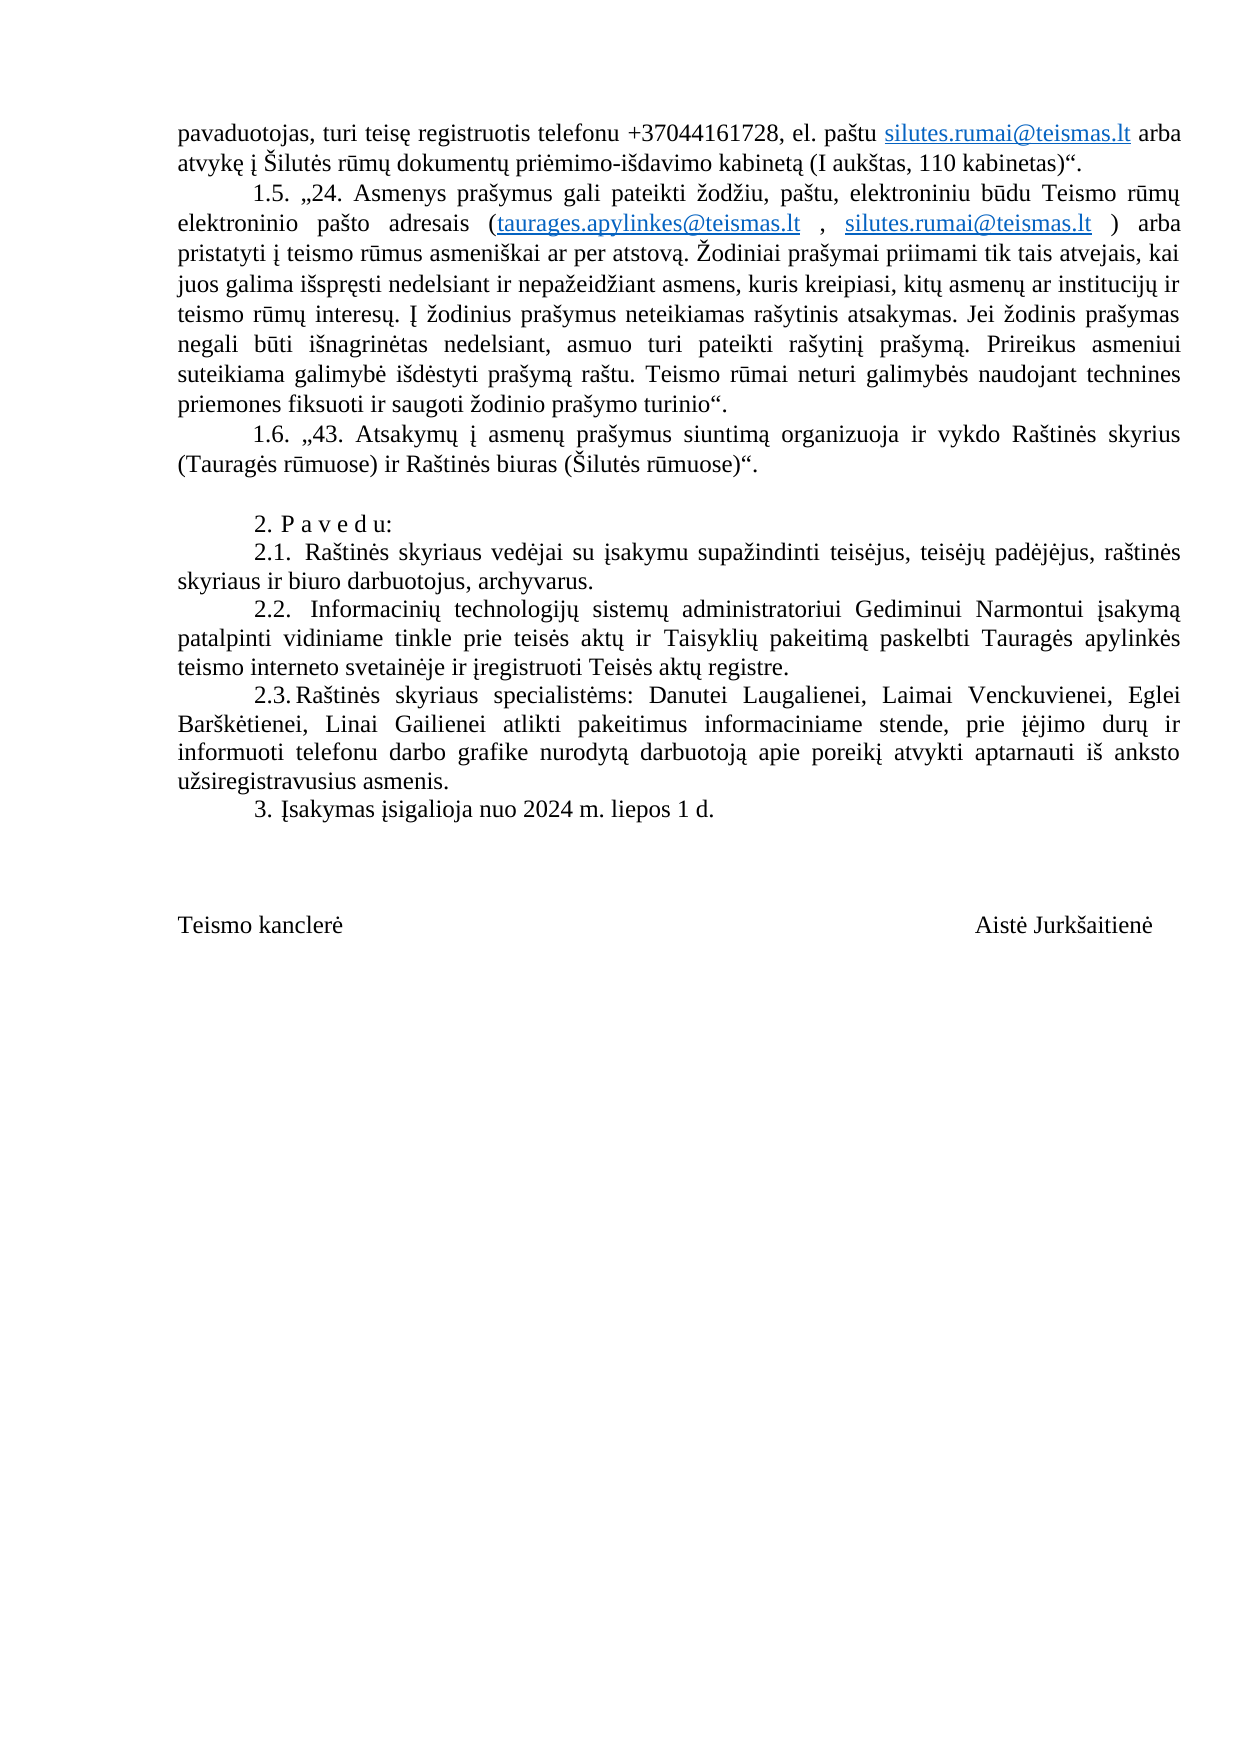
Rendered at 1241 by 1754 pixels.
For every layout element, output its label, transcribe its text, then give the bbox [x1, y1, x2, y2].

text pavaduotojas, turi teisę registruotis telefonu +37044161728, el. paštu silutes.rumai@teismas.lt arba atvykę į Šilutės rūmų dokumentų priėmimo-išdavimo kabinetą (I aukštas, 110 kabinetas)“. [177, 118, 1181, 177]
text 1.6. „43. Atsakymų į asmenų prašymus siuntimą organizuoja ir vykdo Raštinės skyrius (Tauragės rūmuose) ir Raštinės biuras (Šilutės rūmuose)“. [177, 419, 1181, 478]
text 1.5. „24. Asmenys prašymus gali pateikti žodžiu, paštu, elektroniniu būdu Teismo rūmų elektroninio pašto adresais (taurages.apylinkes@teismas.lt , silutes.rumai@teismas.lt ) arba pristatyti į teismo rūmus asmeniškai ar per atstovą. Žodiniai prašymai priimami tik tais atvejais, kai juos galima išspręsti nedelsiant ir nepažeidžiant asmens, kuris kreipiasi, kitų asmenų ar institucijų ir teismo rūmų interesų. Į žodinius prašymus neteikiamas rašytinis atsakymas. Jei žodinis prašymas negali būti išnagrinėtas nedelsiant, asmuo turi pateikti rašytinį prašymą. Prireikus asmeniui suteikiama galimybė išdėstyti prašymą raštu. Teismo rūmai neturi galimybės naudojant technines priemones fiksuoti ir saugoti žodinio prašymo turinio“. [177, 178, 1181, 418]
text 2. P a v e d u: [177, 509, 1181, 538]
text Teismo kanclerė Aistė Jurkšaitienė [177, 910, 1181, 938]
text 2.1. Raštinės skyriaus vedėjai su įsakymu supažindinti teisėjus, teisėjų padėjėjus, raštinės skyriaus ir biuro darbuotojus, archyvarus. [177, 538, 1181, 595]
text 2.3. Raštinės skyriaus specialistėms: Danutei Laugalienei, Laimai Venckuvienei, Eglei Barškėtienei, Linai Gailienei atlikti pakeitimus informaciniame stende, prie įėjimo durų ir informuoti telefonu darbo grafike nurodytą darbuotoją apie poreikį atvykti aptarnauti iš anksto užsiregistravusius asmenis. [177, 681, 1181, 795]
text 3. Įsakymas įsigalioja nuo 2024 m. liepos 1 d. [177, 795, 1181, 823]
text 2.2. Informacinių technologijų sistemų administratoriui Gediminui Narmontui įsakymą patalpinti vidiniame tinkle prie teisės aktų ir Taisyklių pakeitimą paskelbti Tauragės apylinkės teismo interneto svetainėje ir įregistruoti Teisės aktų registre. [177, 595, 1181, 681]
